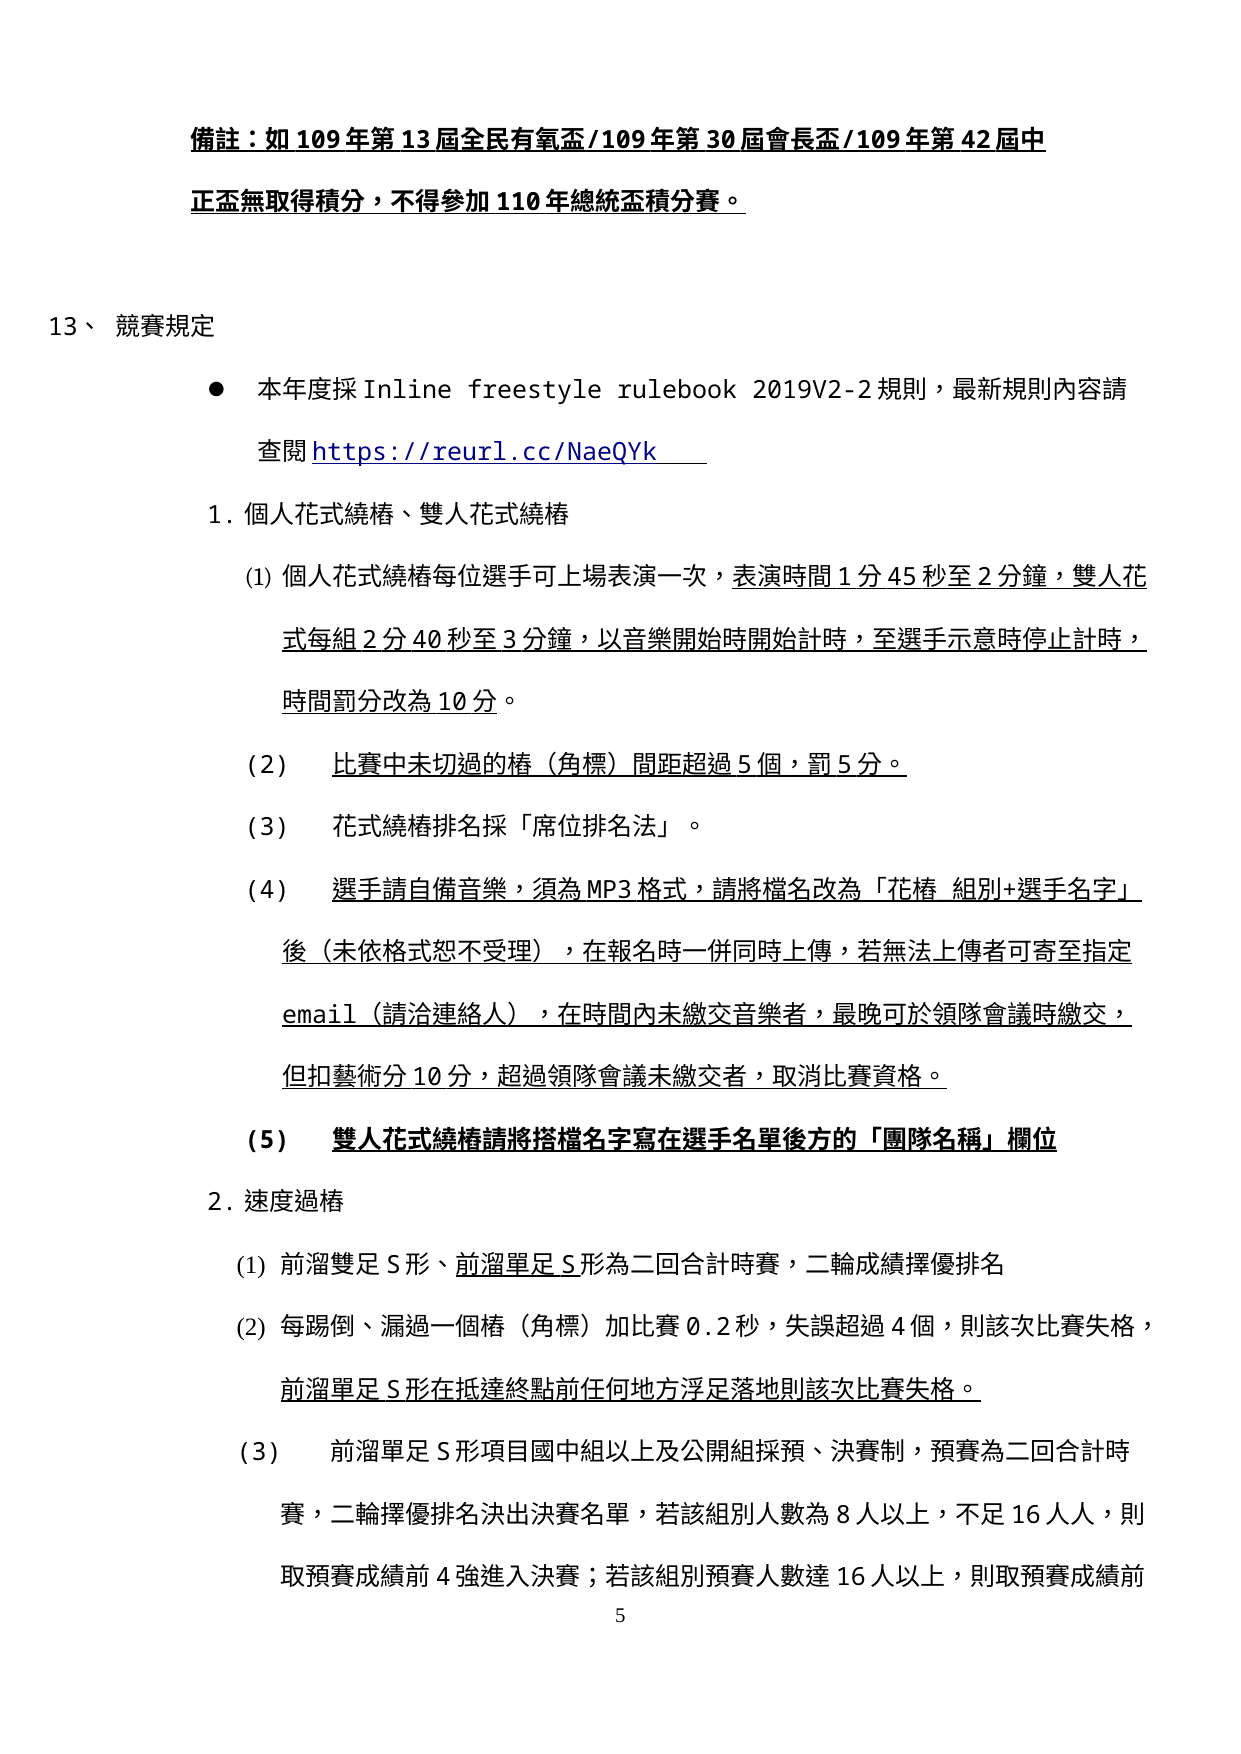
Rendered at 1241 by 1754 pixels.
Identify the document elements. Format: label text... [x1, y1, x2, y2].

list 個人花式繞樁每位選手可上場表演一次，表演時間1分45秒至2分鐘，雙人花式每組2分40秒至3分鐘，以音樂開始時開始計時，至選手示意時停止計時，時間罰分改為10分。 [244, 533, 1152, 721]
list 競賽規定 [48, 283, 1152, 346]
list 本年度採Inline freestyle rulebook 2019V2-2規則，最新規則內容請查閱https://reurl.cc/NaeQYk [207, 346, 1152, 471]
list 前溜單足S形項目國中組以上及公開組採預、決賽制，預賽為二回合計時賽，二輪擇優排名決出決賽名單，若該組別人數為8人以上，不足16人人，則取預賽成績前4強進入決賽；若該組別預賽人數達16人以上，則取預賽成績前 [236, 1408, 1152, 1596]
list 花式繞樁排名採「席位排名法」。 [244, 783, 1152, 846]
list 選手請自備音樂，須為MP3格式，請將檔名改為「花樁_組別+選手名字」後（未依格式恕不受理），在報名時一併同時上傳，若無法上傳者可寄至指定email（請洽連絡人），在時間內未繳交音樂者，最晚可於領隊會議時繳交，但扣藝術分10分，超過領隊會議未繳交者，取消比賽資格。 [244, 846, 1152, 1096]
list 前溜雙足S形、前溜單足S形為二回合計時賽，二輪成績擇優排名 [236, 1221, 1152, 1283]
list 雙人花式繞樁請將搭檔名字寫在選手名單後方的「團隊名稱」欄位 [244, 1096, 1152, 1158]
list 個人花式繞樁、雙人花式繞樁 [207, 471, 1152, 533]
list 比賽中未切過的樁（角標）間距超過5個，罰5分。 [244, 721, 1152, 783]
list 速度過樁 [207, 1158, 1152, 1221]
text 備註：如109年第13屆全民有氧盃/109年第30屆會長盃/109年第42屆中正盃無取得積分，不得參加110年總統盃積分賽。 [191, 96, 1050, 221]
list 每踢倒、漏過一個樁（角標）加比賽0.2秒，失誤超過4個，則該次比賽失格，前溜單足S形在抵達終點前任何地方浮足落地則該次比賽失格。 [236, 1283, 1152, 1408]
